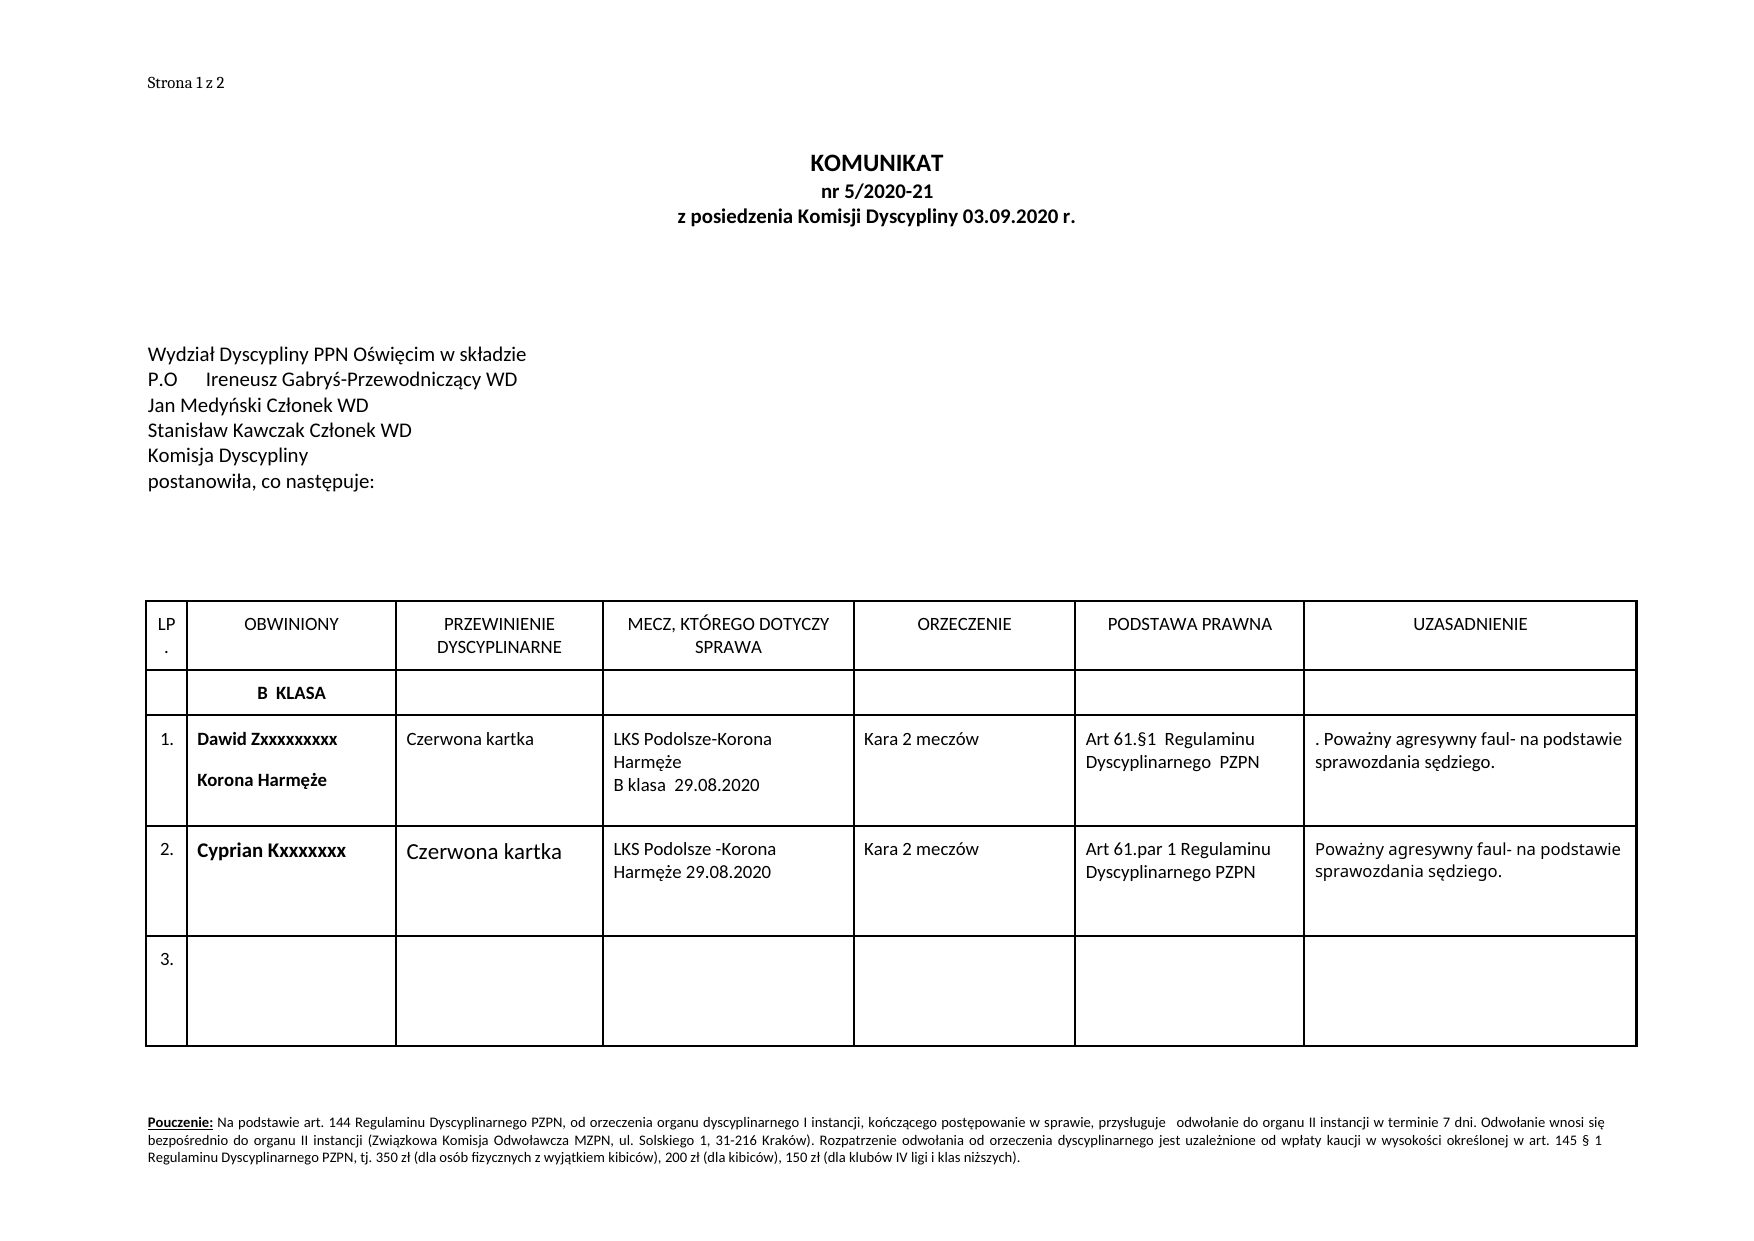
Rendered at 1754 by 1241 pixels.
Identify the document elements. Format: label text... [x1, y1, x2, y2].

text Stanisław Kawczak Członek WD [148, 417, 1606, 443]
table_cell Kara 2 meczów [855, 716, 1074, 824]
table_cell [147, 937, 186, 1045]
table_cell [1076, 937, 1303, 1045]
table_cell [188, 937, 395, 1045]
table_cell LKS Podolsze -Korona Harmęże 29.08.2020 [604, 827, 853, 935]
text postanowiła, co następuje: [148, 468, 1606, 493]
table_header PRZEWINIENIE DYSCYPLINARNE [397, 602, 602, 668]
table_cell Cyprian Kxxxxxxx [188, 827, 395, 935]
text Jan Medyński Członek WD [148, 392, 1606, 417]
text Wydział Dyscypliny PPN Oświęcim w składzie [148, 341, 1606, 366]
table_cell [147, 827, 186, 935]
table_cell B KLASA [188, 671, 395, 714]
table_cell [604, 671, 853, 714]
table_cell [1076, 671, 1303, 714]
table_cell [147, 716, 186, 824]
table_header OBWINIONY [188, 602, 395, 668]
table_cell . Poważny agresywny faul- na podstawie sprawozdania sędziego. [1305, 716, 1635, 824]
table_cell LKS Podolsze-Korona Harmęże B klasa 29.08.2020 [604, 716, 853, 824]
text nr 5/2020-21 [148, 178, 1606, 203]
table_header UZASADNIENIE [1305, 602, 1635, 668]
table_cell [855, 937, 1074, 1045]
table_cell [855, 671, 1074, 714]
table_header LP. [147, 602, 186, 668]
table_cell Art 61.§1 Regulaminu Dyscyplinarnego PZPN [1076, 716, 1303, 824]
text z posiedzenia Komisji Dyscypliny 03.09.2020 r. [148, 203, 1606, 229]
table_cell Dawid Zxxxxxxxxx Korona Harmęże [188, 716, 395, 824]
table_cell [397, 671, 602, 714]
text Komisja Dyscypliny [148, 443, 1606, 468]
text P.O Ireneusz Gabryś-Przewodniczący WD [148, 366, 1606, 392]
table_cell [147, 671, 186, 714]
table_cell Poważny agresywny faul- na podstawie sprawozdania sędziego. [1305, 827, 1635, 935]
table_header MECZ, KTÓREGO DOTYCZY SPRAWA [604, 602, 853, 668]
table_cell Czerwona kartka [397, 716, 602, 824]
table_cell [1305, 937, 1635, 1045]
table_cell Kara 2 meczów [855, 827, 1074, 935]
table_header PODSTAWA PRAWNA [1076, 602, 1303, 668]
table_cell Art 61.par 1 Regulaminu Dyscyplinarnego PZPN [1076, 827, 1303, 935]
table_cell [604, 937, 853, 1045]
table_cell Czerwona kartka [397, 827, 602, 935]
table_cell [1305, 671, 1635, 714]
table_cell [397, 937, 602, 1045]
text KOMUNIKAT [148, 148, 1606, 178]
table_header ORZECZENIE [855, 602, 1074, 668]
